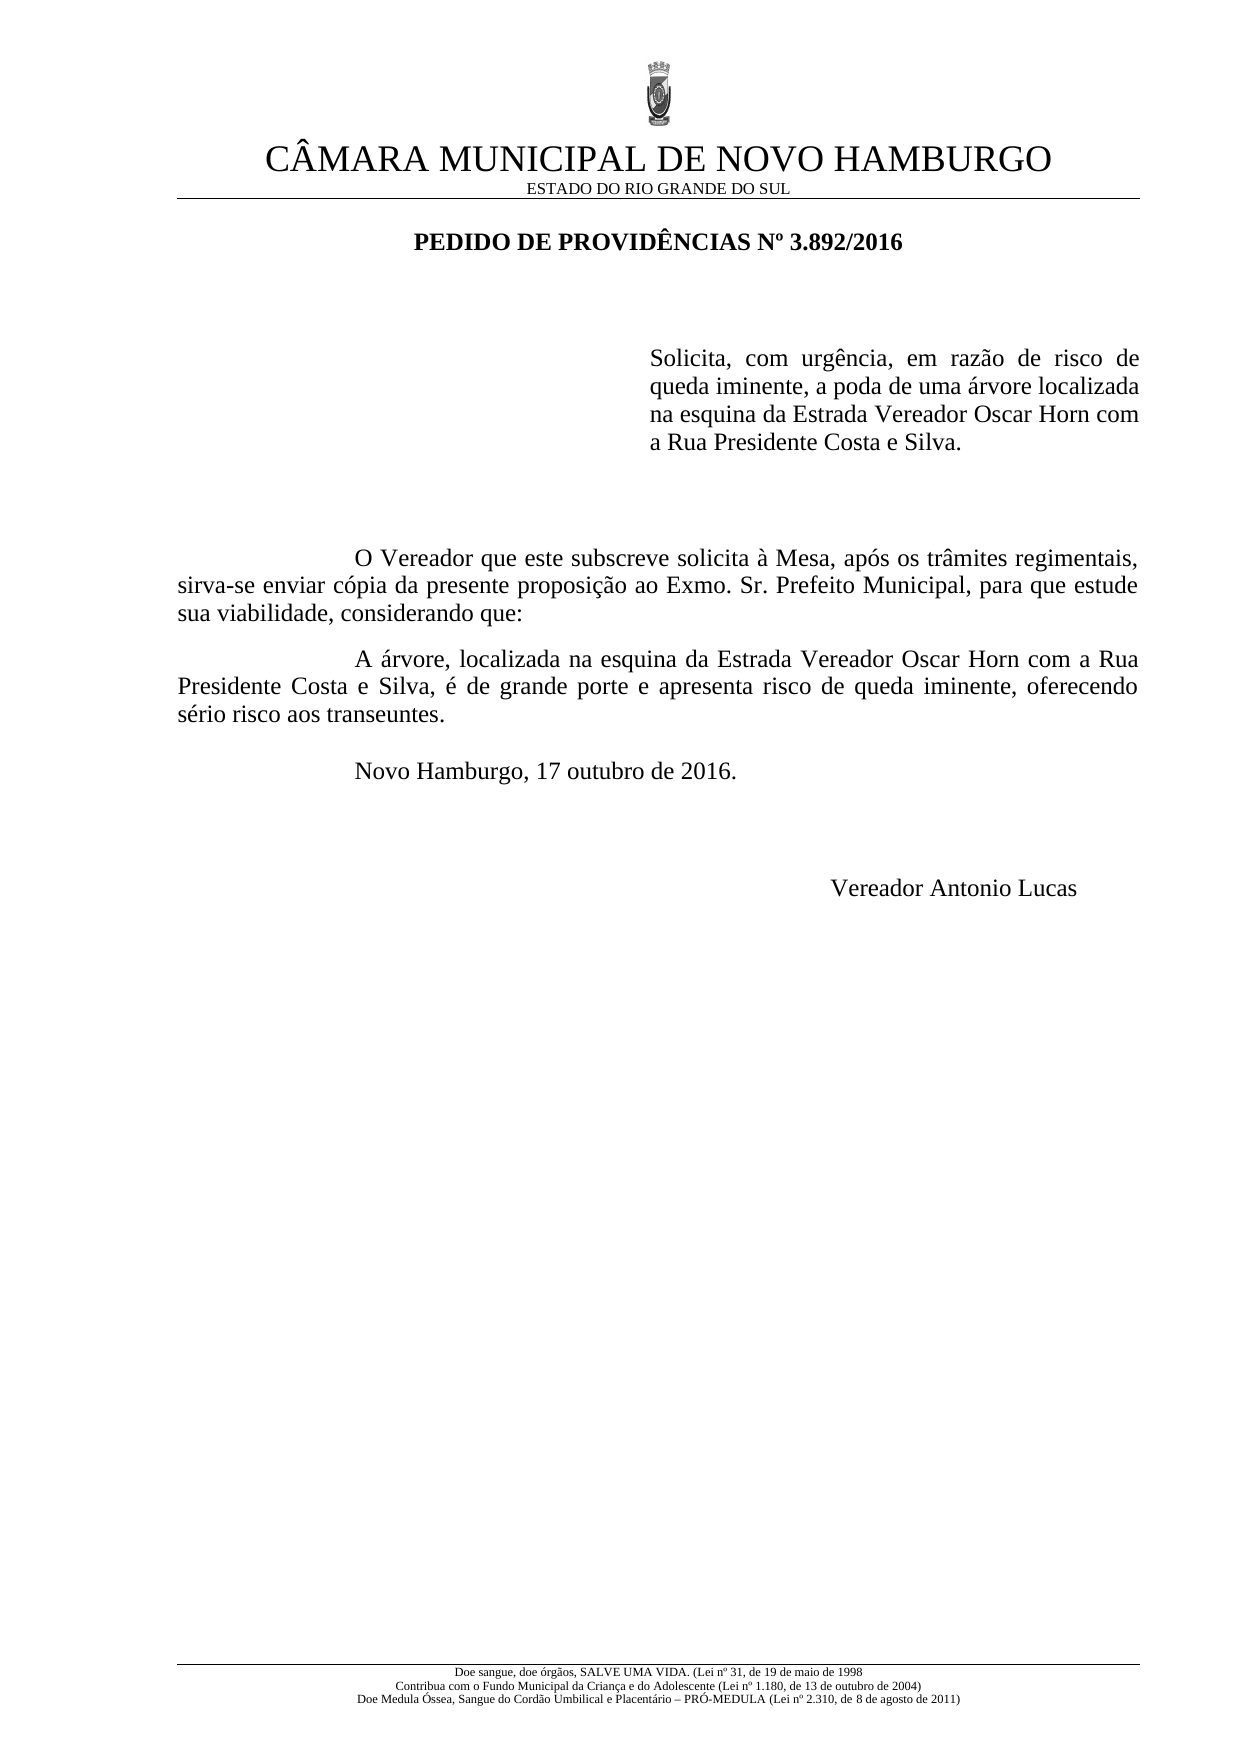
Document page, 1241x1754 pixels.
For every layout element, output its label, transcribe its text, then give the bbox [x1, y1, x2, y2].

text Vereador Antonio Lucas [768, 874, 1140, 901]
text O Vereador que este subscreve solicita à Mesa, após os trâmites regimentais, sirva-se enviar cópia da presente proposição ao Exmo. Sr. Prefeito Municipal, para que estude sua viabilidade, considerando que: [177, 544, 1140, 627]
text A árvore, localizada na esquina da Estrada Vereador Oscar Horn com a Rua Presidente Costa e Silva, é de grande porte e apresenta risco de queda iminente, oferecendo sério risco aos transeuntes. [177, 645, 1140, 728]
text Solicita, com urgência, em razão de risco de queda iminente, a poda de uma árvore localizada na esquina da Estrada Vereador Oscar Horn com a Rua Presidente Costa e Silva. [649, 344, 1140, 455]
text PEDIDO DE PROVIDÊNCIAS Nº 3.892/2016 [177, 228, 1140, 256]
text Novo Hamburgo, 17 outubro de 2016. [177, 757, 1140, 785]
